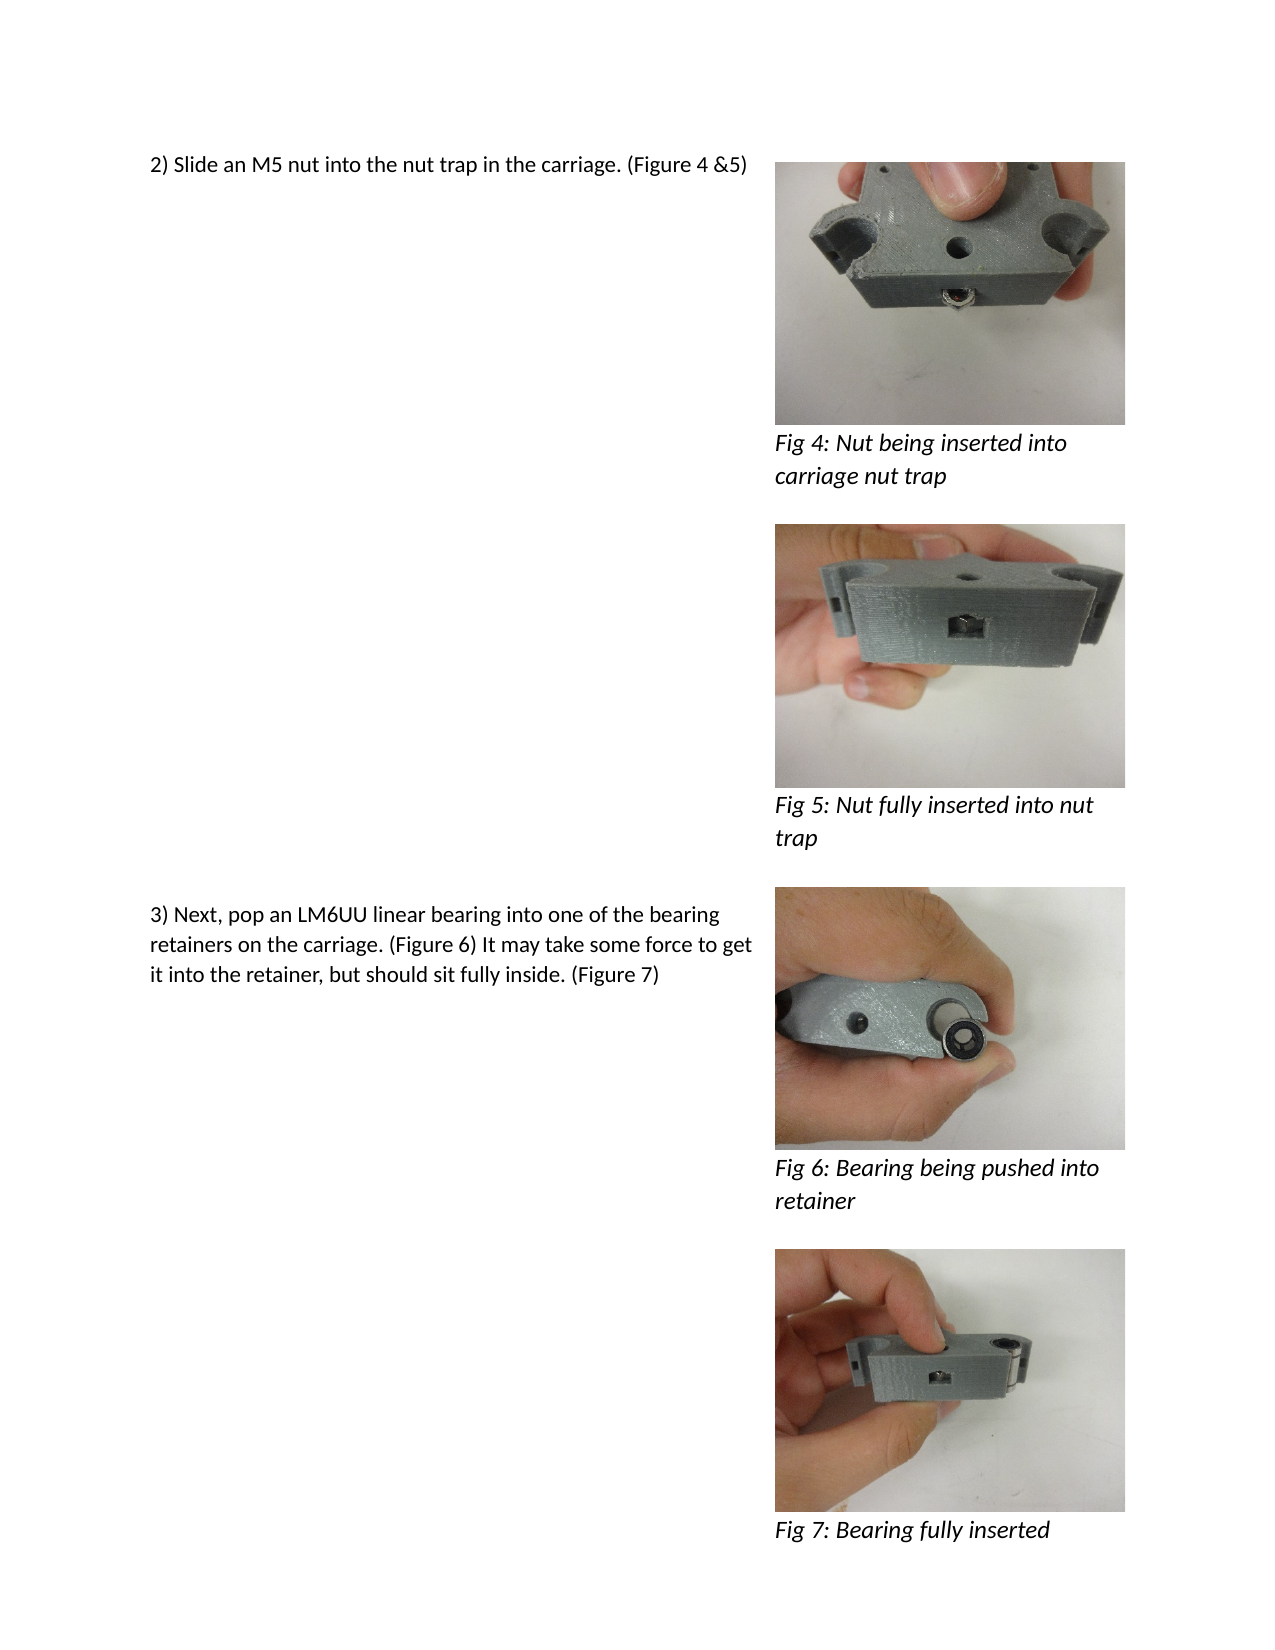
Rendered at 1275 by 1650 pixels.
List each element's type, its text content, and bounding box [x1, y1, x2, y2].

picture [775, 524, 1125, 788]
picture [775, 1249, 1125, 1512]
text Fig 7: Bearing fully inserted [775, 1512, 1125, 1545]
text 2) Slide an M5 nut into the nut trap in the carriage. (Figure 4 &5) [150, 150, 1125, 178]
text [775, 874, 1125, 887]
picture [775, 162, 1125, 425]
text Fig 6: Bearing being pushed into retainer [775, 1150, 1125, 1215]
text [775, 512, 1125, 524]
text [775, 1237, 1125, 1249]
text 3) Next, pop an LM6UU linear bearing into one of the bearing retainers on the carriage. (Figure 6) It may take some force to get it into the retainer, but should sit fully inside. (Figure 7) [150, 900, 775, 988]
text Fig 5: Nut fully inserted into nut trap [775, 788, 1125, 853]
picture [775, 887, 1125, 1150]
text Fig 4: Nut being inserted into carriage nut trap [775, 425, 1125, 491]
